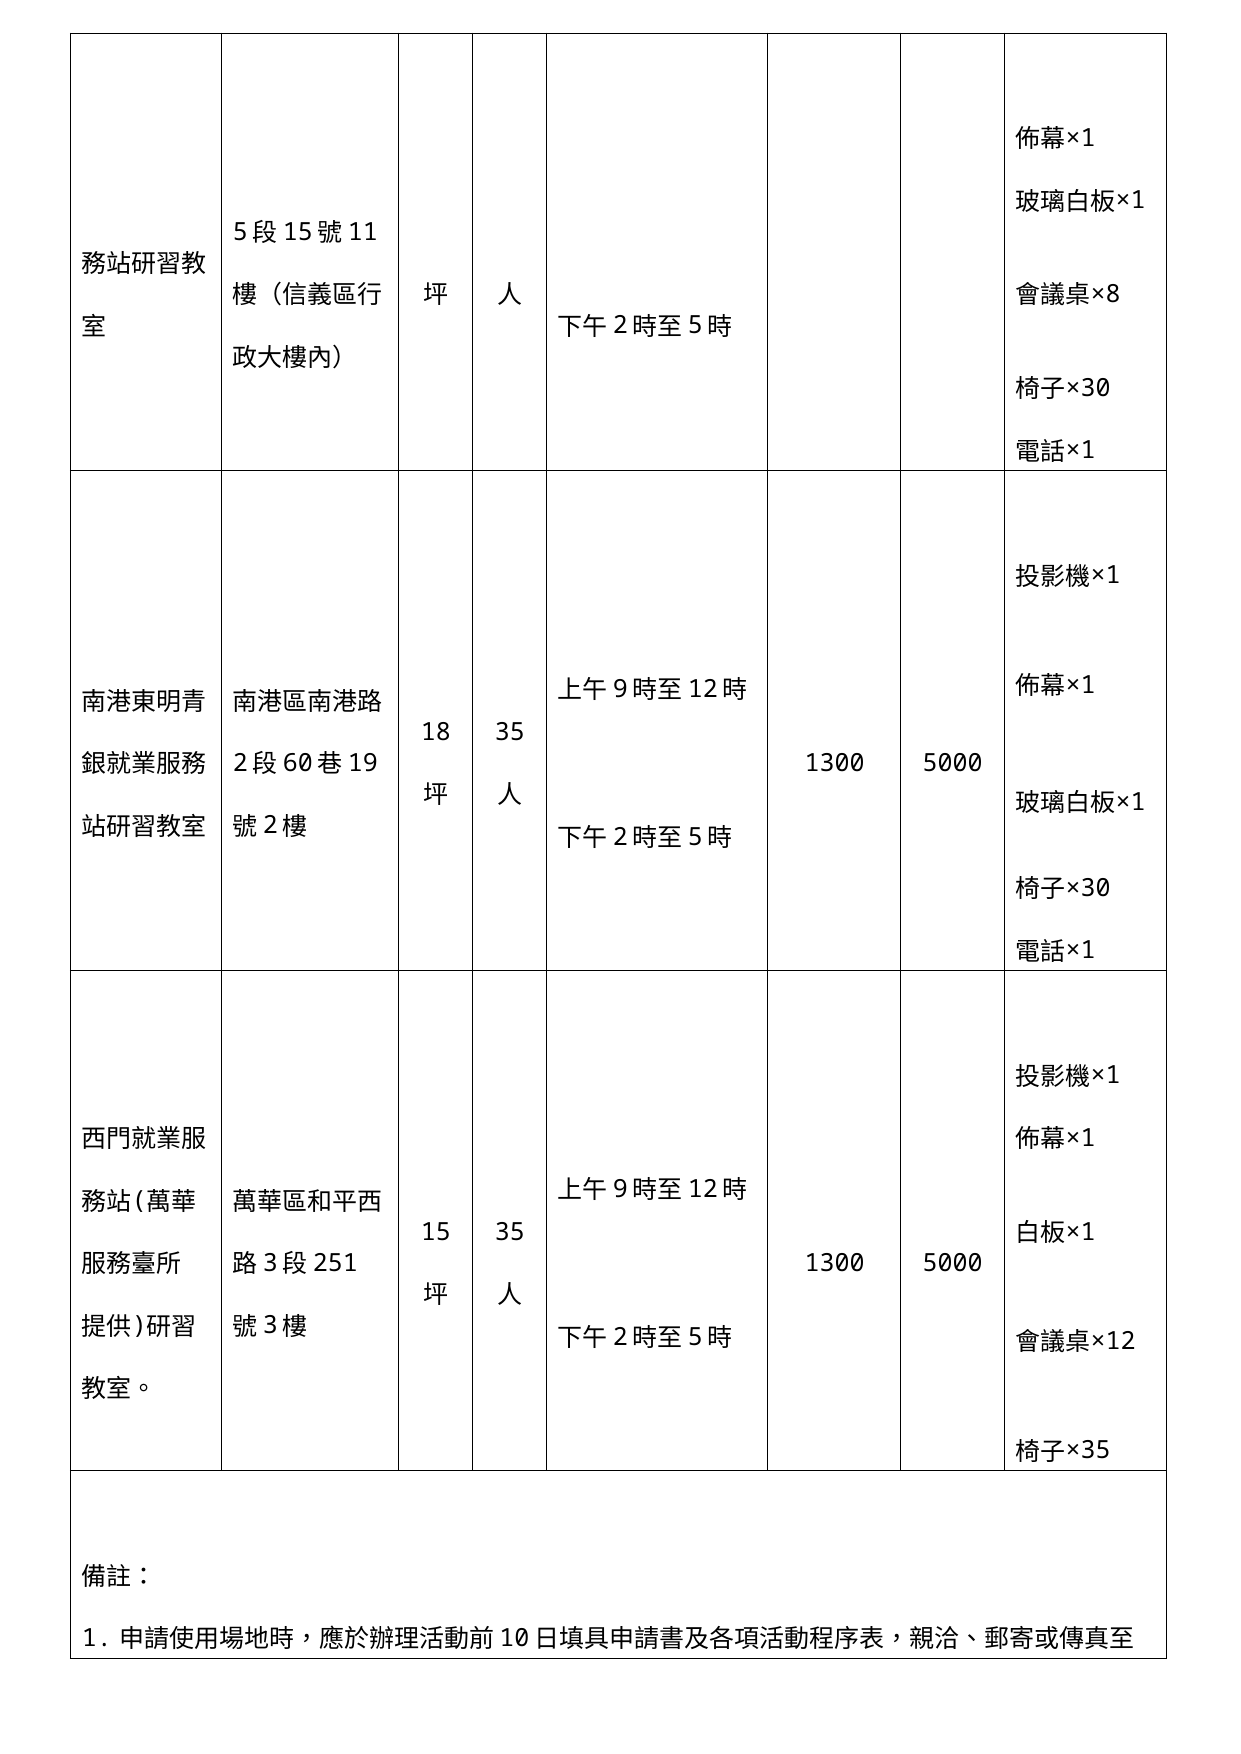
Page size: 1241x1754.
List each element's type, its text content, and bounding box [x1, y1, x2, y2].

table_cell 下午2時至5時 [547, 34, 767, 470]
table_cell 備註： 申請使用場地時，應於辦理活動前10日填具申請書及各項活動程序表，親洽、郵寄或傳真至 [71, 1471, 1166, 1658]
table_cell 南港區南港路2段60巷19號2樓 [222, 471, 398, 970]
table_cell 南港東明青銀就業服務站研習教室 [71, 471, 221, 970]
table_cell 5000 [901, 471, 1004, 970]
table_cell 上午9時至12時 下午2時至5時 [547, 471, 767, 970]
table_cell 萬華區和平西路3段251號3樓 [222, 971, 398, 1470]
table_cell 35人 [473, 971, 546, 1470]
table_cell 5000 [901, 971, 1004, 1470]
table_cell 佈幕×1 玻璃白板×1 會議桌×8 椅子×30 電話×1 [1005, 34, 1166, 470]
table_cell 投影機×1 佈幕×1 白板×1 會議桌×12 椅子×35 [1005, 971, 1166, 1470]
table_cell 18坪 [399, 471, 472, 970]
table_cell 1300 [768, 471, 900, 970]
table_cell 5段15號11樓（信義區行政大樓內） [222, 34, 398, 470]
table_cell 西門就業服務站(萬華服務臺所 提供)研習教室。 [71, 971, 221, 1470]
table_cell [901, 34, 1004, 470]
table_cell 坪 [399, 34, 472, 470]
table_cell 35人 [473, 471, 546, 970]
table_cell 人 [473, 34, 546, 470]
table_cell 15坪 [399, 971, 472, 1470]
table_cell 務站研習教室 [71, 34, 221, 470]
table_cell [768, 34, 900, 470]
table_cell 上午9時至12時 下午2時至5時 [547, 971, 767, 1470]
table_cell 1300 [768, 971, 900, 1470]
table_cell 投影機×1 佈幕×1 玻璃白板×1 椅子×30 電話×1 [1005, 471, 1166, 970]
